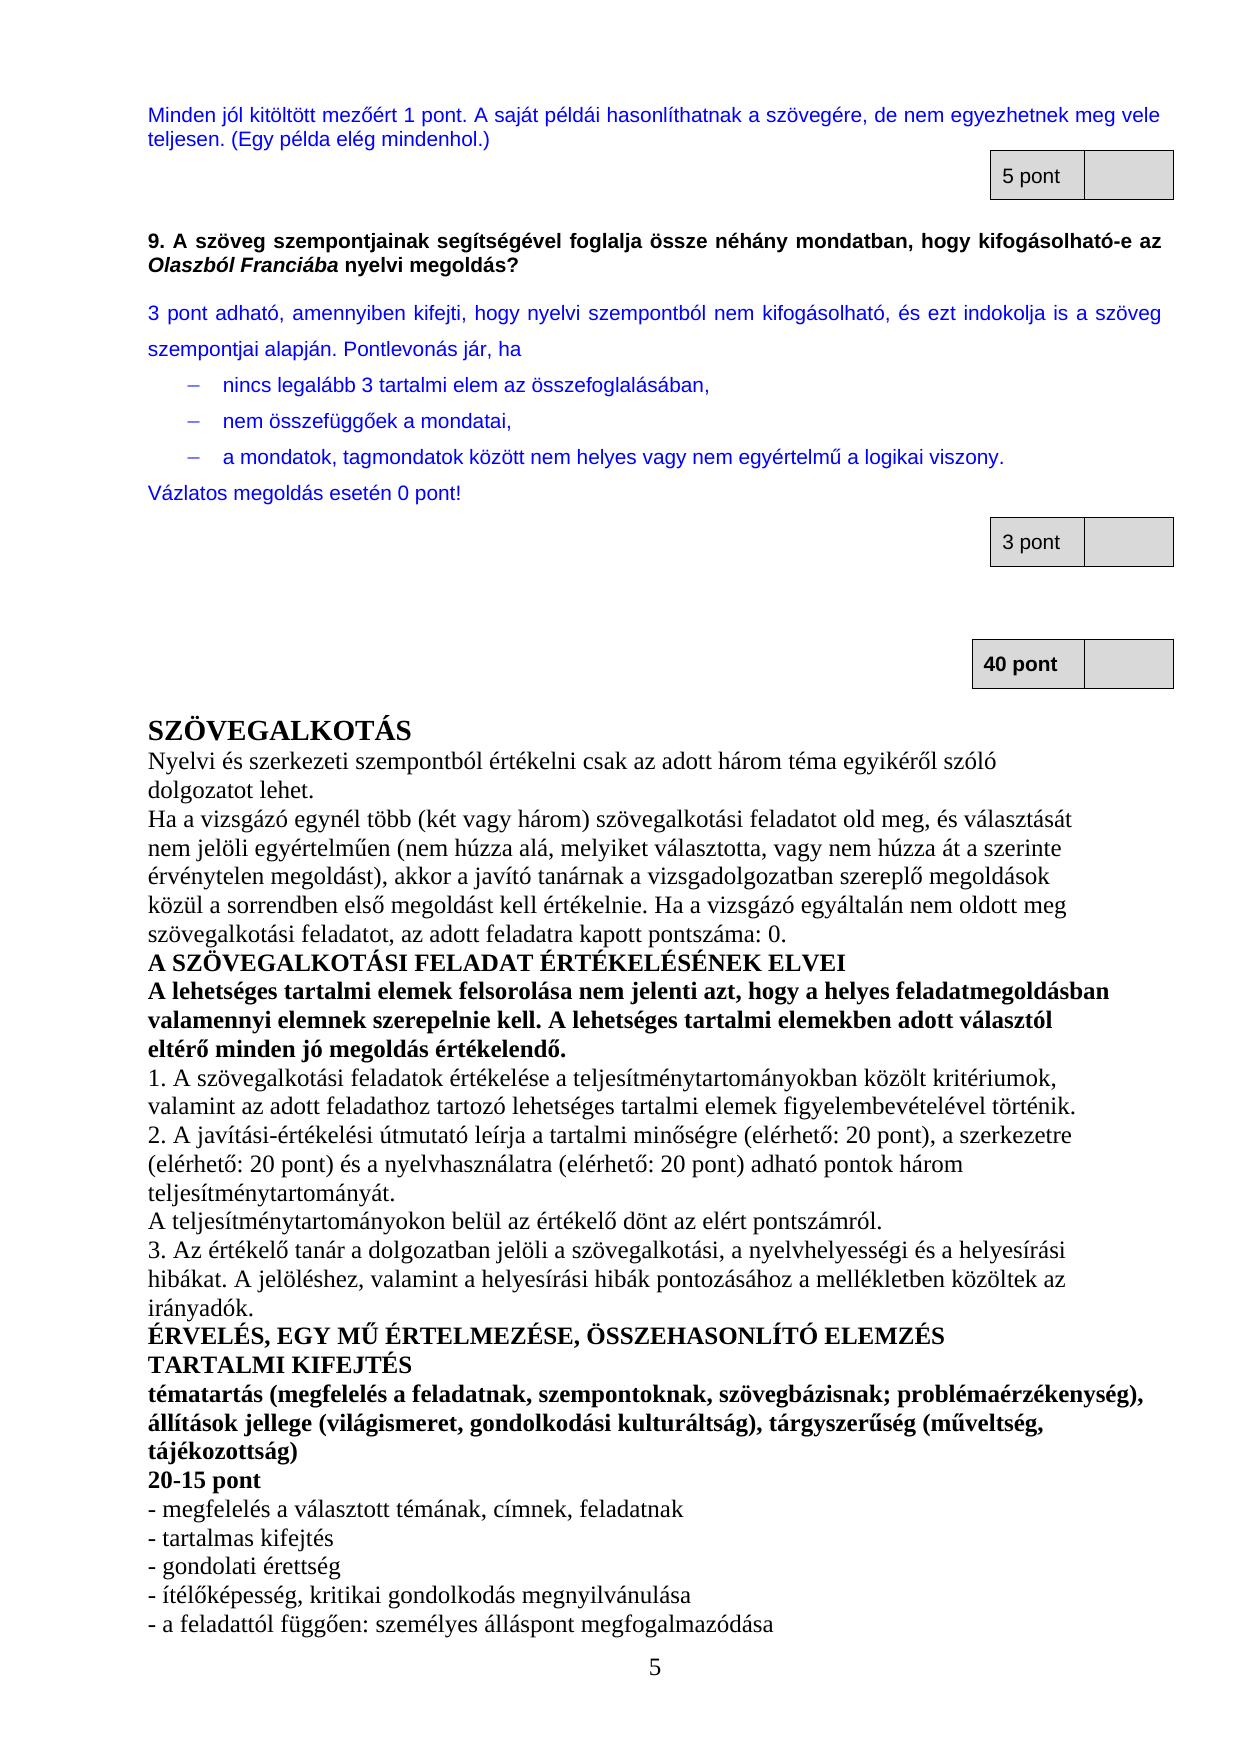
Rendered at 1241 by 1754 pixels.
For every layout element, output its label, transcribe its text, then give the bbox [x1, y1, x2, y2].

text 9. A szöveg szempontjainak segítségével foglalja össze néhány mondatban, hogy kifogásolható-e az Olaszból Franciába nyelvi megoldás? [148, 229, 1162, 277]
text - ítélőképesség, kritikai gondolkodás megnyilvánulása [148, 1580, 1162, 1609]
text Minden jól kitöltött mezőért 1 pont. A saját példái hasonlíthatnak a szövegére, de nem egyezhetnek meg vele teljesen. (Egy példa elég mindenhol.) [148, 102, 1162, 150]
text irányadók. [148, 1293, 1162, 1321]
text 3 pont adható, amennyiben kifejti, hogy nyelvi szempontból nem kifogásolható, és ezt indokolja is a szöveg szempontjai alapján. Pontlevonás jár, ha [148, 301, 1162, 361]
text TARTALMI KIFEJTÉS [148, 1350, 1162, 1379]
text 20-15 pont [148, 1465, 1162, 1494]
text - gondolati érettség [148, 1551, 1162, 1580]
text közül a sorrendben első megoldást kell értékelnie. Ha a vizsgázó egyáltalán nem oldott meg [148, 890, 1162, 919]
text szövegalkotási feladatot, az adott feladatra kapott pontszáma: 0. [148, 919, 1162, 948]
table_header 40 pont [973, 640, 1084, 688]
list nincs legalább 3 tartalmi elem az összefoglalásában, [185, 373, 1162, 397]
text SZÖVEGALKOTÁS [148, 713, 1162, 746]
table_header [1085, 640, 1173, 688]
table_header [1085, 518, 1173, 566]
list a mondatok, tagmondatok között nem helyes vagy nem egyértelmű a logikai viszony. [185, 445, 1162, 469]
text dolgozatot lehet. [148, 775, 1162, 804]
text eltérő minden jó megoldás értékelendő. [148, 1034, 1162, 1063]
table_header 3 pont [991, 518, 1084, 566]
text A lehetséges tartalmi elemek felsorolása nem jelenti azt, hogy a helyes feladatmegoldásban [148, 976, 1162, 1005]
text Vázlatos megoldás esetén 0 pont! [148, 481, 1162, 505]
text érvénytelen megoldást), akkor a javító tanárnak a vizsgadolgozatban szereplő megoldások [148, 861, 1162, 890]
text A SZÖVEGALKOTÁSI FELADAT ÉRTÉKELÉSÉNEK ELVEI [148, 948, 1162, 976]
text (elérhető: 20 pont) és a nyelvhasználatra (elérhető: 20 pont) adható pontok három teljesítménytartományát. [148, 1149, 1162, 1206]
text valamint az adott feladathoz tartozó lehetséges tartalmi elemek figyelembevételével történik. [148, 1091, 1162, 1120]
text 3. Az értékelő tanár a dolgozatban jelöli a szövegalkotási, a nyelvhelyességi és a helyesírási [148, 1235, 1162, 1264]
text tájékozottság) [148, 1436, 1162, 1465]
text Nyelvi és szerkezeti szempontból értékelni csak az adott három téma egyikéről szóló [148, 746, 1162, 775]
text - a feladattól függően: személyes álláspont megfogalmazódása [148, 1609, 1162, 1638]
text A teljesítménytartományokon belül az értékelő dönt az elért pontszámról. [148, 1206, 1162, 1235]
text hibákat. A jelöléshez, valamint a helyesírási hibák pontozásához a mellékletben közöltek az [148, 1264, 1162, 1293]
text 2. A javítási-értékelési útmutató leírja a tartalmi minőségre (elérhető: 20 pont), a szerkezetre [148, 1120, 1162, 1149]
table_header [1085, 151, 1173, 199]
text 1. A szövegalkotási feladatok értékelése a teljesítménytartományokban közölt kritériumok, [148, 1063, 1162, 1091]
text ÉRVELÉS, EGY MŰ ÉRTELMEZÉSE, ÖSSZEHASONLÍTÓ ELEMZÉS [148, 1321, 1162, 1350]
text tématartás (megfelelés a feladatnak, szempontoknak, szövegbázisnak; problémaérzékenység), állítások jellege (világismeret, gondolkodási kulturáltság), tárgyszerűség (műveltség, [148, 1379, 1162, 1436]
text - tartalmas kifejtés [148, 1523, 1162, 1551]
table_header 5 pont [991, 151, 1084, 199]
text valamennyi elemnek szerepelnie kell. A lehetséges tartalmi elemekben adott választól [148, 1005, 1162, 1034]
list nem összefüggőek a mondatai, [185, 409, 1162, 433]
text - megfelelés a választott témának, címnek, feladatnak [148, 1494, 1162, 1523]
text Ha a vizsgázó egynél több (két vagy három) szövegalkotási feladatot old meg, és választását [148, 804, 1162, 833]
text nem jelöli egyértelműen (nem húzza alá, melyiket választotta, vagy nem húzza át a szerinte [148, 833, 1162, 861]
